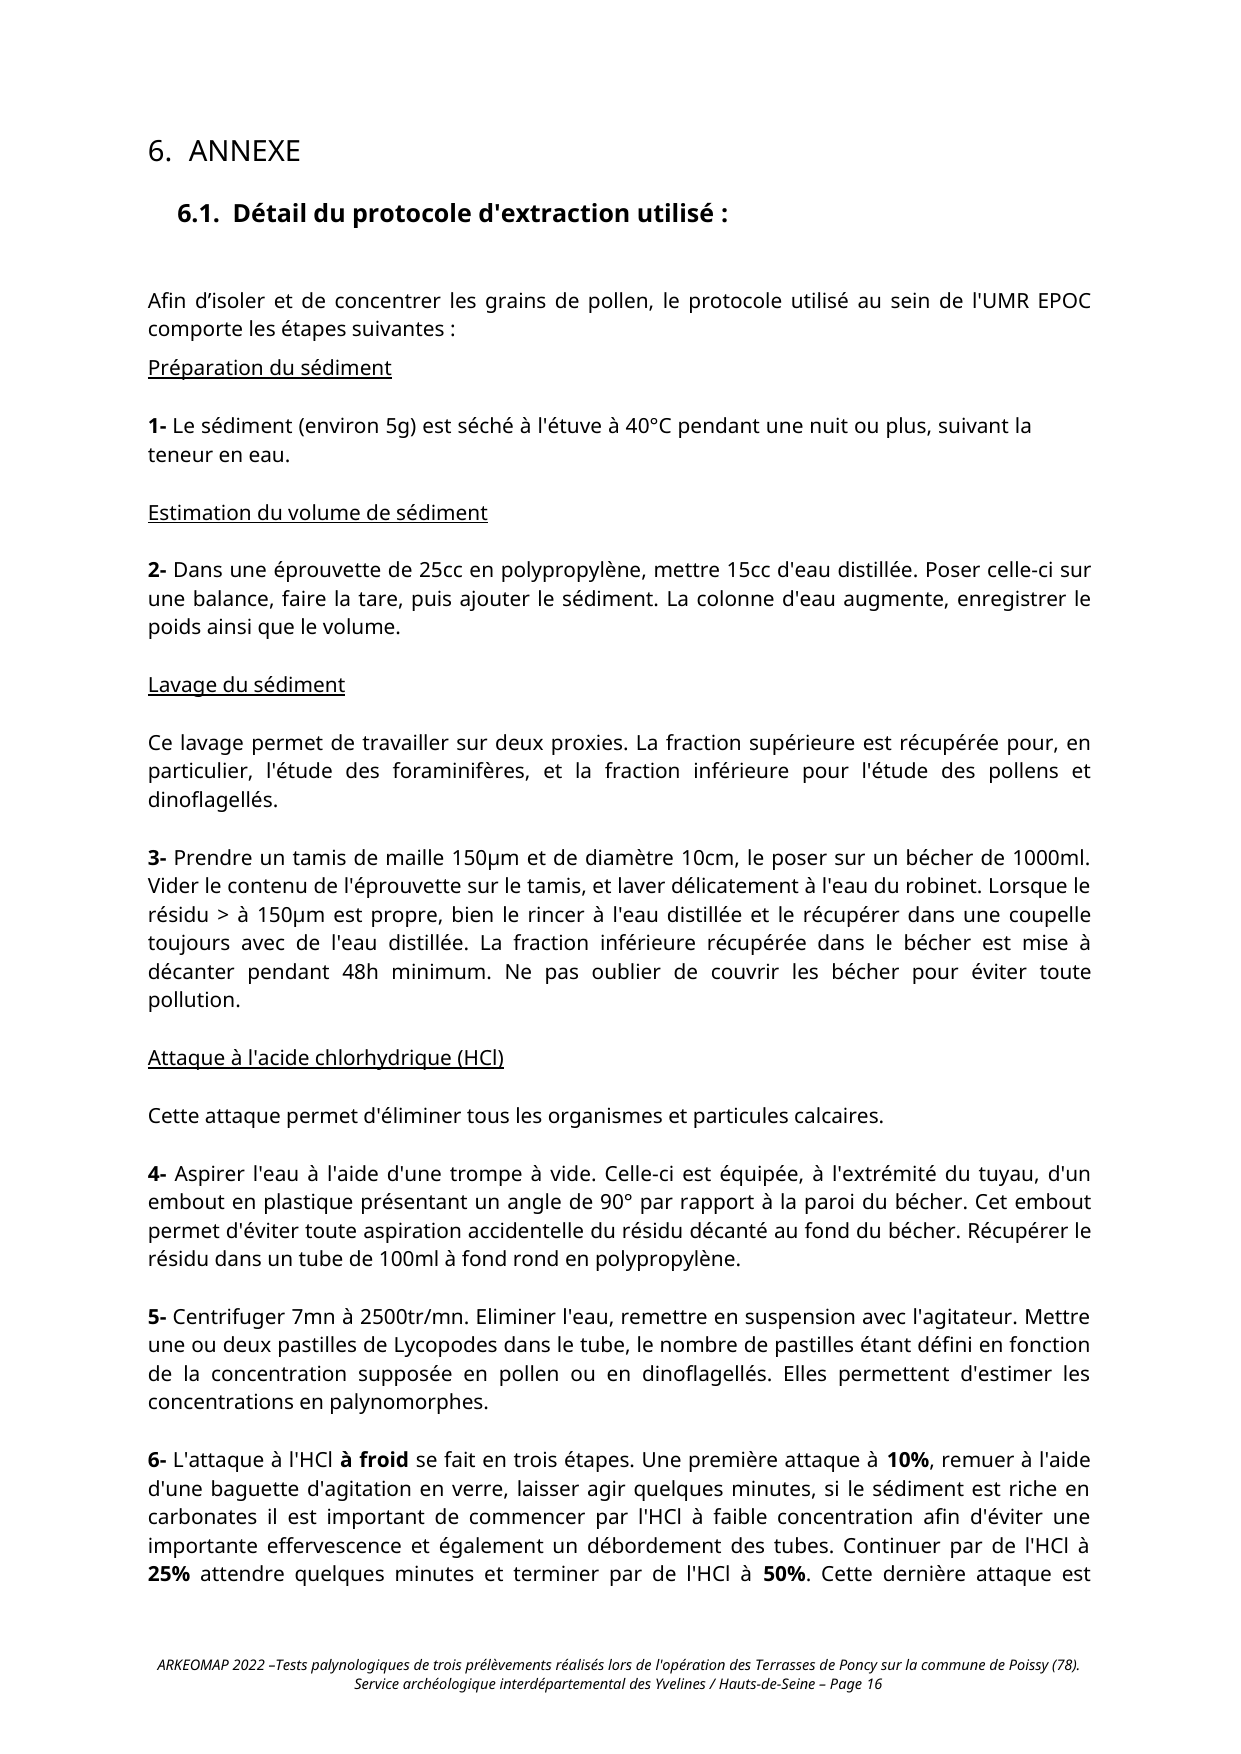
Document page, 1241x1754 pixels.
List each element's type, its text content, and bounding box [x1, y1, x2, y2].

text 6- L'attaque à l'HCl à froid se fait en trois étapes. Une première attaque à 10%, remuer à l'aide d'une baguette d'agitation en verre, laisser agir quelques minutes, si le sédiment est riche en carbonates il est important de commencer par l'HCl à faible concentration afin d'éviter une importante effervescence et également un débordement des tubes. Continuer par de l'HCl à 25% attendre quelques minutes et terminer par de l'HCl à 50%. Cette dernière attaque est [148, 1445, 1091, 1588]
subtitle ANNEXE [148, 131, 1092, 170]
text Afin d’isoler et de concentrer les grains de pollen, le protocole utilisé au sein de l'UMR EPOC comporte les étapes suivantes : [148, 286, 1092, 343]
text Ce lavage permet de travailler sur deux proxies. La fraction supérieure est récupérée pour, en particulier, l'étude des foraminifères, et la fraction inférieure pour l'étude des pollens et dinoflagellés. [148, 728, 1092, 813]
text Estimation du volume de sédiment [148, 498, 1092, 526]
text 4- Aspirer l'eau à l'aide d'une trompe à vide. Celle-ci est équipée, à l'extrémité du tuyau, d'un embout en plastique présentant un angle de 90° par rapport à la paroi du bécher. Cet embout permet d'éviter toute aspiration accidentelle du résidu décanté au fond du bécher. Récupérer le résidu dans un tube de 100ml à fond rond en polypropylène. [148, 1159, 1092, 1273]
text 1- Le sédiment (environ 5g) est séché à l'étuve à 40°C pendant une nuit ou plus, suivant la teneur en eau. [148, 411, 1033, 468]
text Attaque à l'acide chlorhydrique (HCl) [148, 1043, 1092, 1072]
text 3- Prendre un tamis de maille 150µm et de diamètre 10cm, le poser sur un bécher de 1000ml. Vider le contenu de l'éprouvette sur le tamis, et laver délicatement à l'eau du robinet. Lorsque le résidu > à 150µm est propre, bien le rincer à l'eau distillée et le récupérer dans une coupelle toujours avec de l'eau distillée. La fraction inférieure récupérée dans le bécher est mise à décanter pendant 48h minimum. Ne pas oublier de couvrir les bécher pour éviter toute pollution. [148, 843, 1092, 1014]
text Cette attaque permet d'éliminer tous les organismes et particules calcaires. [148, 1101, 1033, 1129]
text 2- Dans une éprouvette de 25cc en polypropylène, mettre 15cc d'eau distillée. Poser celle-ci sur une balance, faire la tare, puis ajouter le sédiment. La colonne d'eau augmente, enregistrer le poids ainsi que le volume. [148, 556, 1092, 641]
subtitle Détail du protocole d'extraction utilisé : [148, 195, 1092, 229]
text 5- Centrifuger 7mn à 2500tr/mn. Eliminer l'eau, remettre en suspension avec l'agitateur. Mettre une ou deux pastilles de Lycopodes dans le tube, le nombre de pastilles étant défini en fonction de la concentration supposée en pollen ou en dinoflagellés. Elles permettent d'estimer les concentrations en palynomorphes. [148, 1302, 1091, 1416]
text Préparation du sédiment [148, 353, 1092, 382]
text Lavage du sédiment [148, 670, 1092, 699]
